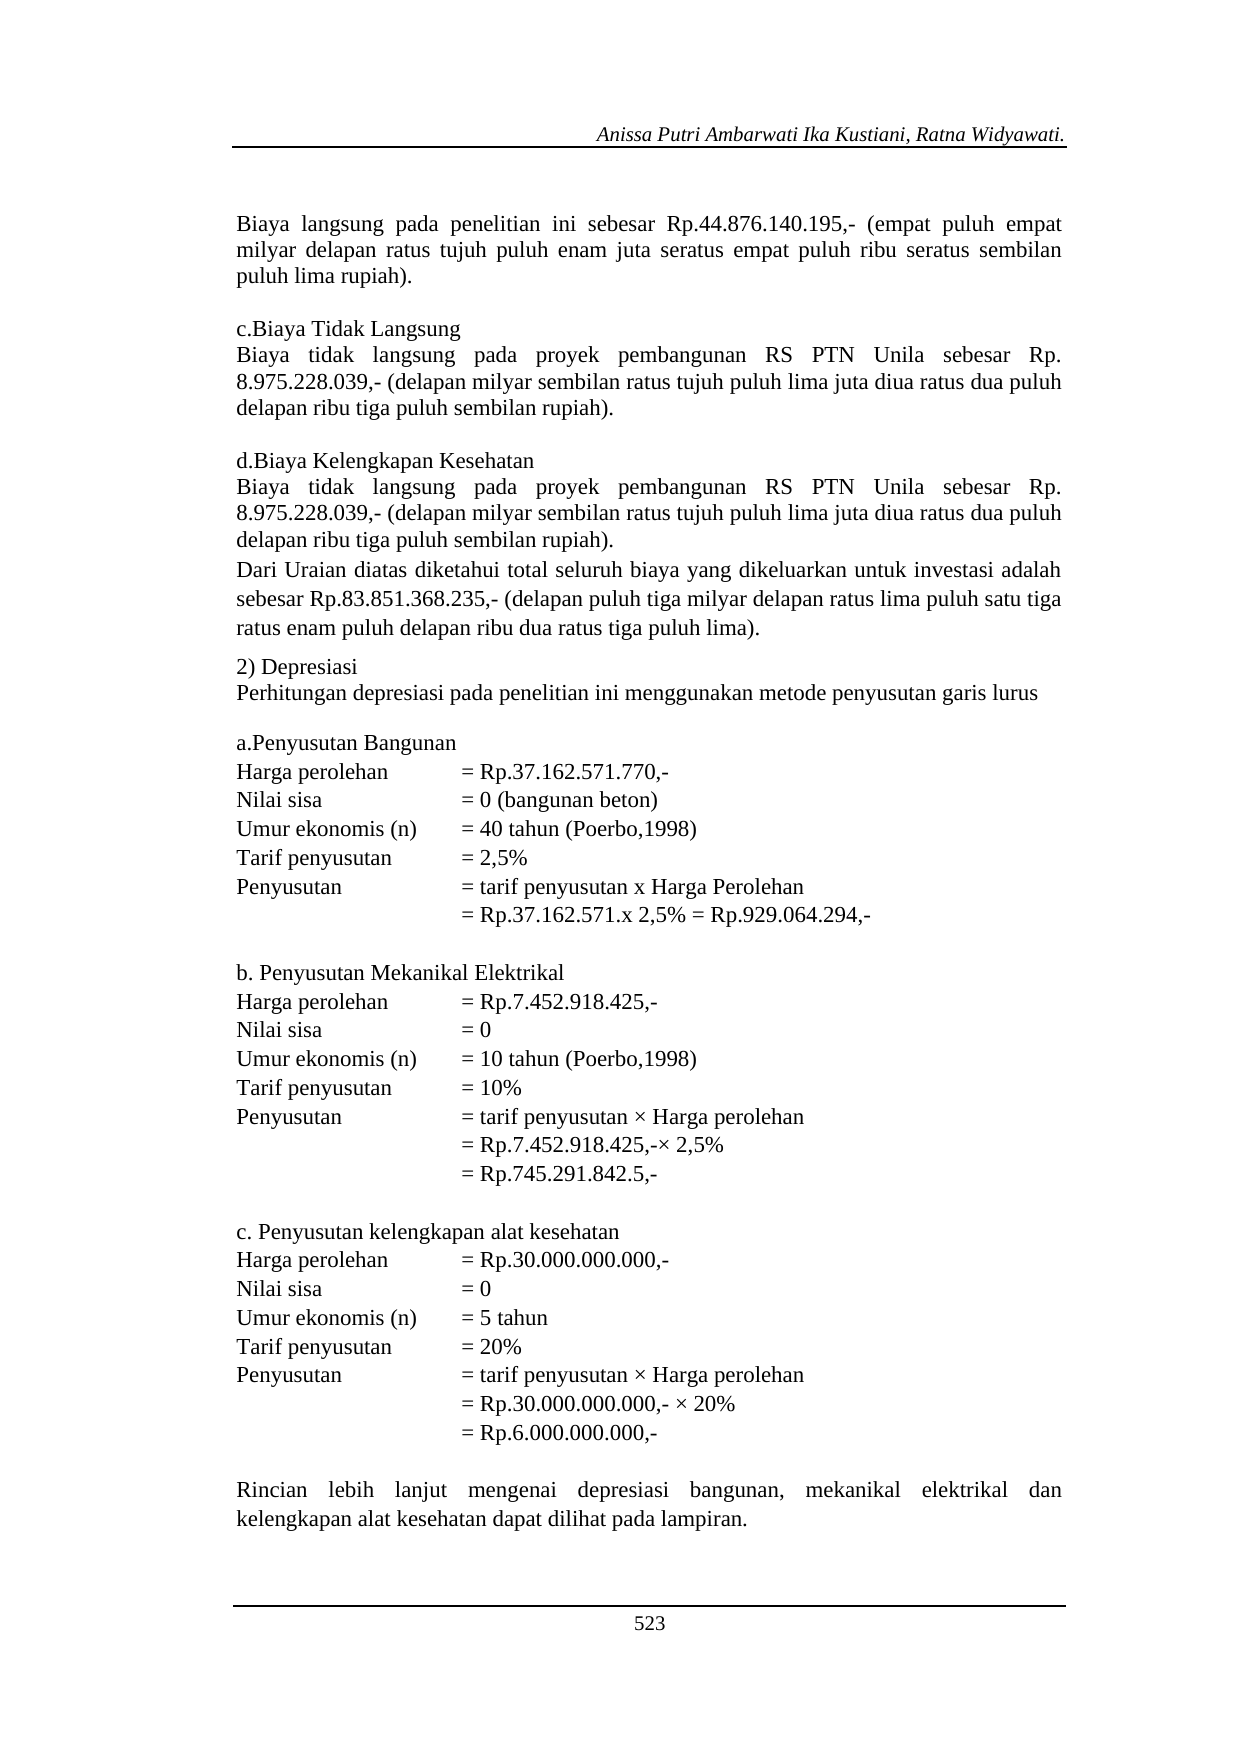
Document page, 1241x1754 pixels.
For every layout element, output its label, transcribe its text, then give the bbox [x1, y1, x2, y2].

text Umur ekonomis (n) = 10 tahun (Poerbo,1998) [236, 1043, 1063, 1072]
text = Rp.30.000.000.000,- × 20% [236, 1388, 1063, 1417]
text Harga perolehan = Rp.37.162.571.770,- [236, 755, 1063, 784]
text = Rp.7.452.918.425,-× 2,5% [461, 1129, 1063, 1158]
text Penyusutan = tarif penyusutan × Harga perolehan [236, 1359, 1063, 1388]
text = Rp.6.000.000.000,- [236, 1417, 1063, 1445]
text b. Penyusutan Mekanikal Elektrikal [236, 957, 1063, 985]
text Umur ekonomis (n) = 5 tahun [236, 1302, 1063, 1330]
text Dari Uraian diatas diketahui total seluruh biaya yang dikeluarkan untuk investasi adalah sebesar Rp.83.851.368.235,- (delapan puluh tiga milyar delapan ratus lima puluh satu tiga ratus enam puluh delapan ribu dua ratus tiga puluh lima). [236, 552, 1063, 640]
text c. Penyusutan kelengkapan alat kesehatan [236, 1215, 1063, 1244]
text d.Biaya Kelengkapan Kesehatan [236, 447, 1063, 473]
text Penyusutan = tarif penyusutan × Harga perolehan [236, 1100, 1063, 1129]
text Nilai sisa = 0 [236, 1014, 1063, 1043]
text Biaya langsung pada penelitian ini sebesar Rp.44.876.140.195,- (empat puluh empat milyar delapan ratus tujuh puluh enam juta seratus empat puluh ribu seratus sembilan puluh lima rupiah). [236, 209, 1063, 289]
text Penyusutan = tarif penyusutan x Harga Perolehan [236, 870, 1063, 899]
text c.Biaya Tidak Langsung [236, 315, 1063, 341]
text Nilai sisa = 0 (bangunan beton) [236, 784, 1063, 813]
text 2) Depresiasi [236, 653, 1063, 679]
text Rincian lebih lanjut mengenai depresiasi bangunan, mekanikal elektrikal dan kelengkapan alat kesehatan dapat dilihat pada lampiran. [236, 1474, 1063, 1532]
text Nilai sisa = 0 [236, 1273, 1063, 1302]
text Harga perolehan = Rp.30.000.000.000,- [236, 1244, 1063, 1273]
text Umur ekonomis (n) = 40 tahun (Poerbo,1998) [236, 813, 1063, 842]
text Harga perolehan = Rp.7.452.918.425,- [236, 985, 1063, 1014]
text Tarif penyusutan = 10% [236, 1072, 1063, 1100]
text Perhitungan depresiasi pada penelitian ini menggunakan metode penyusutan garis lurus [236, 679, 1063, 706]
text Tarif penyusutan = 2,5% [236, 842, 1063, 870]
text Biaya tidak langsung pada proyek pembangunan RS PTN Unila sebesar Rp. 8.975.228.039,- (delapan milyar sembilan ratus tujuh puluh lima juta diua ratus dua puluh delapan ribu tiga puluh sembilan rupiah). [236, 341, 1063, 420]
text = Rp.745.291.842.5,- [461, 1158, 1063, 1187]
text Tarif penyusutan = 20% [236, 1330, 1063, 1359]
text Biaya tidak langsung pada proyek pembangunan RS PTN Unila sebesar Rp. 8.975.228.039,- (delapan milyar sembilan ratus tujuh puluh lima juta diua ratus dua puluh delapan ribu tiga puluh sembilan rupiah). [236, 473, 1063, 552]
text = Rp.37.162.571.x 2,5% = Rp.929.064.294,- [236, 899, 1063, 928]
text a.Penyusutan Bangunan [236, 706, 1063, 755]
